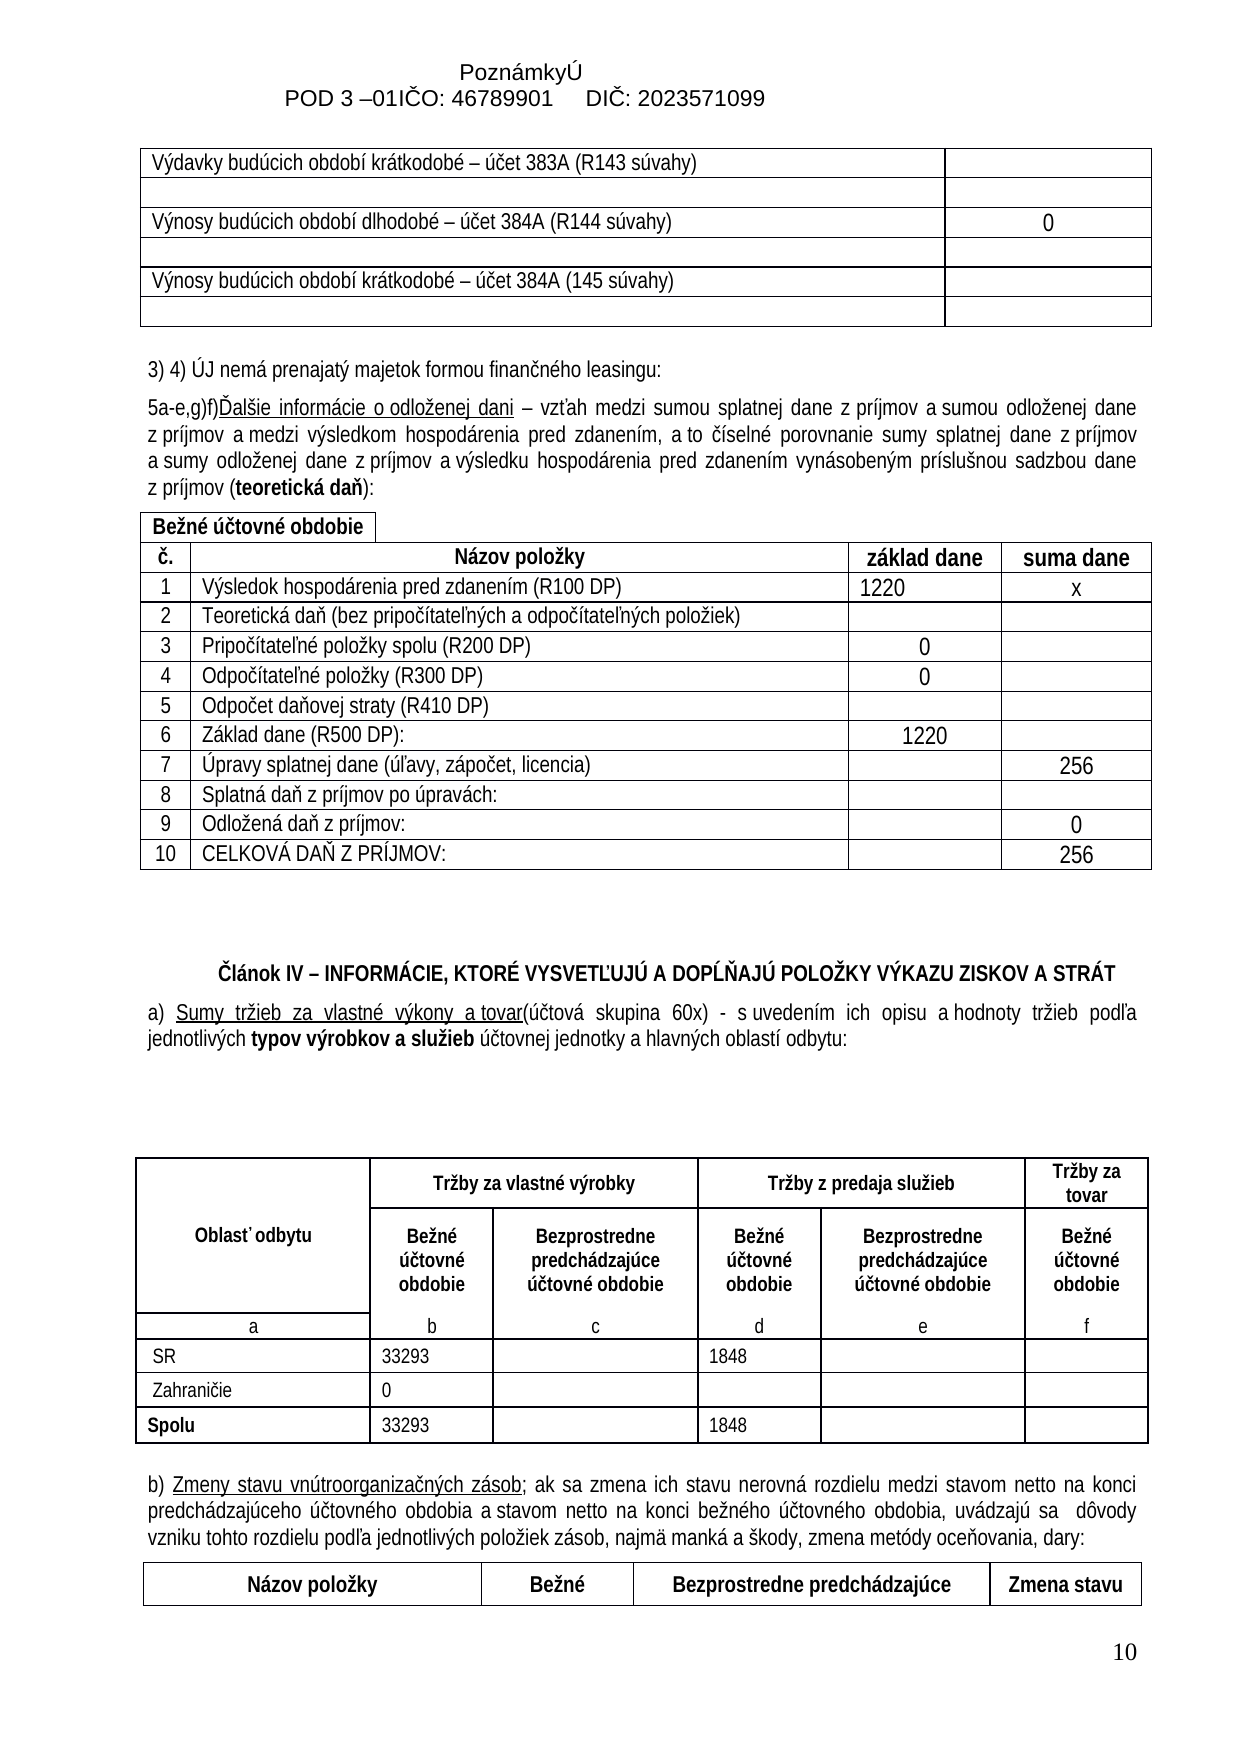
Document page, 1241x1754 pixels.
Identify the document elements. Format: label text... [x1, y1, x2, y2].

table_cell [1026, 1373, 1147, 1406]
table_cell Výdavky budúcich období krátkodobé – účet 383A (R143 súvahy) [141, 149, 944, 177]
table_cell 1220 [849, 573, 1001, 601]
table_cell 8 [141, 781, 190, 809]
table_cell [141, 238, 944, 266]
table_cell a [137, 1314, 369, 1338]
table_cell [1002, 662, 1151, 691]
table_cell [1002, 721, 1151, 750]
table_header Tržby z predaja služieb [699, 1159, 1024, 1207]
table_cell 33293 [371, 1408, 492, 1442]
table_header Bežné [482, 1563, 633, 1605]
table_cell 9 [141, 810, 190, 839]
table_cell 0 [849, 662, 1001, 691]
table_cell Pripočítateľné položky spolu (R200 DP) [191, 632, 848, 661]
table_cell Spolu [137, 1408, 369, 1442]
table_header Zmena stavu [991, 1563, 1141, 1605]
table_cell 6 [141, 721, 190, 750]
table_cell d [699, 1312, 820, 1338]
table_cell [1002, 781, 1151, 809]
text Článok IV – INFORMÁCIE, KTORÉ VYSVETĽUJÚ A DOPĹŇAJÚ POLOŽKY VÝKAZU ZISKOV A STRÁT [148, 960, 1186, 986]
table_header Bezprostredne predchádzajúce [634, 1563, 989, 1605]
table_cell Výnosy budúcich období krátkodobé – účet 384A (145 súvahy) [141, 268, 944, 296]
table_cell [946, 268, 1151, 296]
table_cell [1002, 632, 1151, 661]
table_header Oblasť odbytu [137, 1159, 369, 1312]
table_cell f [1026, 1312, 1147, 1338]
table_cell [849, 781, 1001, 809]
table_cell [822, 1373, 1024, 1406]
table_cell 3 [141, 632, 190, 661]
table_cell [849, 810, 1001, 839]
text 3) 4) ÚJ nemá prenajatý majetok formou finančného leasingu: [148, 356, 1137, 382]
table_cell Bežné účtovné obdobie [699, 1209, 820, 1312]
table_cell Odložená daň z príjmov: [191, 810, 848, 839]
table_cell Zahraničie [137, 1373, 369, 1406]
table_cell [946, 178, 1151, 207]
table_header Tržby za tovar [1026, 1159, 1147, 1207]
table_cell Bežné účtovné obdobie [1026, 1209, 1147, 1312]
table_cell Bežné účtovné obdobie [371, 1209, 492, 1312]
table_cell 2 [141, 603, 190, 631]
table_cell 4 [141, 662, 190, 691]
table_cell 0 [1002, 810, 1151, 839]
table_cell SR [137, 1340, 369, 1372]
table_cell 1220 [849, 721, 1001, 750]
table_cell [494, 1408, 697, 1442]
table_cell [946, 297, 1151, 326]
text 5a-e,g)f)Ďalšie informácie o odloženej dani – vzťah medzi sumou splatnej dane z príjmov a sumou odloženej dane z príjmov a medzi výsledkom hospodárenia pred zdanením, a to číselné porovnanie sumy splatnej dane z príjmov a sumy odloženej dane z príjmov a výsledku hospodárenia pred zdanením vynásobeným príslušnou sadzbou dane z príjmov (teoretická daň): [148, 394, 1137, 500]
table_cell [1002, 603, 1151, 631]
table_cell [699, 1373, 820, 1406]
table_cell 0 [849, 632, 1001, 661]
table_cell Výsledok hospodárenia pred zdanením (R100 DP) [191, 573, 848, 601]
table_cell [494, 1373, 697, 1406]
table_cell [494, 1340, 697, 1372]
table_cell [822, 1408, 1024, 1442]
table_cell Výnosy budúcich období dlhodobé – účet 384A (R144 súvahy) [141, 208, 944, 237]
table_cell 10 [141, 840, 190, 869]
table_cell základ dane [849, 543, 1001, 572]
table_cell 1848 [699, 1340, 820, 1372]
table_cell [1026, 1408, 1147, 1442]
table_cell 1 [141, 573, 190, 601]
table_cell [1002, 692, 1151, 720]
text b) Zmeny stavu vnútroorganizačných zásob; ak sa zmena ich stavu nerovná rozdielu medzi stavom netto na konci predchádzajúceho účtovného obdobia a stavom netto na konci bežného účtovného obdobia, uvádzajú sa dôvody vzniku tohto rozdielu podľa jednotlivých položiek zásob, najmä manká a škody, zmena metódy oceňovania, dary: [148, 1471, 1137, 1550]
table_header Bežné účtovné obdobie [141, 513, 375, 542]
table_cell 256 [1002, 751, 1151, 779]
table_cell [822, 1340, 1024, 1372]
table_cell suma dane [1002, 543, 1151, 572]
table_header Tržby za vlastné výrobky [371, 1159, 697, 1207]
table_cell [849, 603, 1001, 631]
table_cell [1026, 1340, 1147, 1372]
table_cell c [494, 1312, 697, 1338]
table_cell e [822, 1312, 1024, 1338]
table_cell 33293 [371, 1340, 492, 1372]
table_cell 256 [1002, 840, 1151, 869]
table_cell Teoretická daň (bez pripočítateľných a odpočítateľných položiek) [191, 603, 848, 631]
table_cell [946, 238, 1151, 266]
table_cell Odpočet daňovej straty (R410 DP) [191, 692, 848, 720]
table_cell Odpočítateľné položky (R300 DP) [191, 662, 848, 691]
table_cell 0 [946, 208, 1151, 237]
table_cell Bezprostredne predchádzajúce účtovné obdobie [494, 1209, 697, 1312]
table_cell 1848 [699, 1408, 820, 1442]
table_cell [141, 178, 944, 207]
table_cell Bezprostredne predchádzajúce účtovné obdobie [822, 1209, 1024, 1312]
table_cell [946, 149, 1151, 177]
table_cell 7 [141, 751, 190, 779]
table_cell [141, 297, 944, 326]
table_cell [849, 692, 1001, 720]
table_cell x [1002, 573, 1151, 601]
table_cell Splatná daň z príjmov po úpravách: [191, 781, 848, 809]
table_cell 5 [141, 692, 190, 720]
table_cell Názov položky [191, 543, 848, 572]
table_cell b [371, 1312, 492, 1338]
table_cell Úpravy splatnej dane (úľavy, zápočet, licencia) [191, 751, 848, 779]
table_cell Základ dane (R500 DP): [191, 721, 848, 750]
table_cell [849, 840, 1001, 869]
table_cell 0 [371, 1373, 492, 1406]
table_cell [849, 751, 1001, 779]
table_header Názov položky [144, 1563, 481, 1605]
text a) Sumy tržieb za vlastné výkony a tovar(účtová skupina 60x) - s uvedením ich opisu a hodnoty tržieb podľa jednotlivých typov výrobkov a služieb účtovnej jednotky a hlavných oblastí odbytu: [148, 999, 1137, 1051]
table_header [376, 512, 1152, 542]
table_cell č. [141, 543, 190, 572]
table_cell CELKOVÁ DAŇ Z PRÍJMOV: [191, 840, 848, 869]
